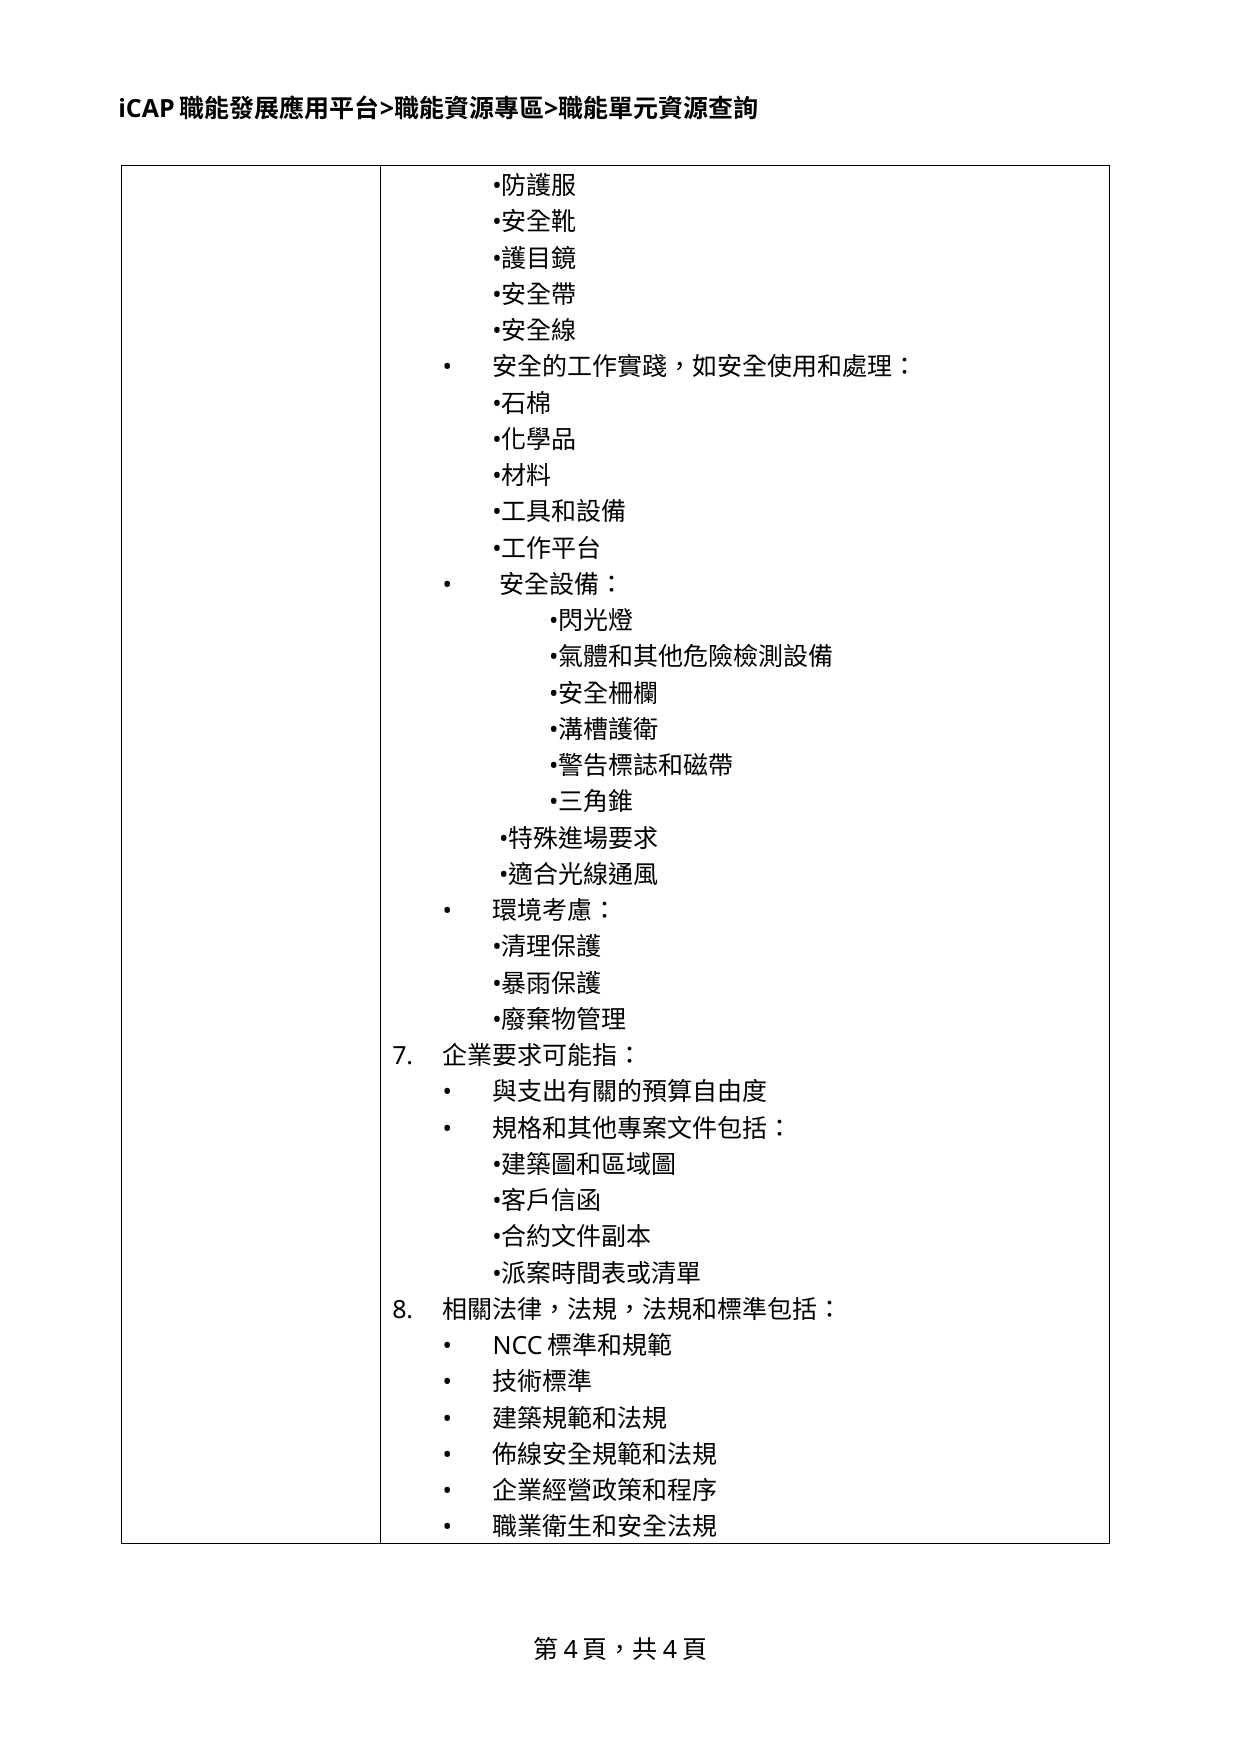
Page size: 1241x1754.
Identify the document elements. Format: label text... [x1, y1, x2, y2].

table_cell [122, 166, 380, 1543]
table_cell 危害可能包括： 建築廢棄物 地勢上升（EPR）： 現場事件，例如配電變電站，可能會使電訊人員，用戶或工廠面臨危險電壓 玻璃纖維 電力線 手工處理 泥和水 天然氣和其他瓦斯積聚 針刺傷 光纖電纜可能含有危險的光線 射頻（RF）設備發射輻射 遠程供電服務，其工作電壓高於電信網路電壓（TNV） 害蟲 現場計劃和文件可能包括： 有關以下訊息： 接取位置 電纜編碼系統和標識符號 纜線規劃 電纜可能包括： 架空線 第5,6,6A，7或7A類 銅絞線包括： 架空 室外 室內 地下電纜 地下 非屏蔽雙絞線（UTP）。 安排和分配工作可以參考： 完成工作的能力： 觀察 討論 培訓記錄 演示 基於以下工作的工作時間估算： 評估狀況 類似方法和現場以往經驗 管理遠端電源可能涉及： 在TNV以上運行的電信業務 需要識別： 與遠程供電服務接觸風險 遠端供電服務範圍廣泛的客戶場所遇到情況 職業衛生和安全法規和環境要求可能涉及： 識別其他服務，包括電力和天然氣 在開始之前需要退出和隔離工作現場和線路 個人防護服： 耳套 手套 塑料 橡膠 皮革 頭部保護 護膝 口罩 防護服 安全靴 護目鏡 安全帶 安全線 安全的工作實踐，如安全使用和處理： 石棉 化學品 材料 工具和設備 工作平台 安全設備： 閃光燈 氣體和其他危險檢測設備 安全柵欄 溝槽護衛 警告標誌和磁帶 三角錐 特殊進場要求 適合光線通風 環境考慮： 清理保護 暴雨保護 廢棄物管理 企業要求可能指： 與支出有關的預算自由度 規格和其他專案文件包括： 建築圖和區域圖 客戶信函 合約文件副本 派案時間表或清單 相關法律，法規，法規和標準包括： NCC標準和規範 技術標準 建築規範和法規 佈線安全規範和法規 企業經營政策和程序 職業衛生和安全法規 [381, 166, 1109, 1543]
